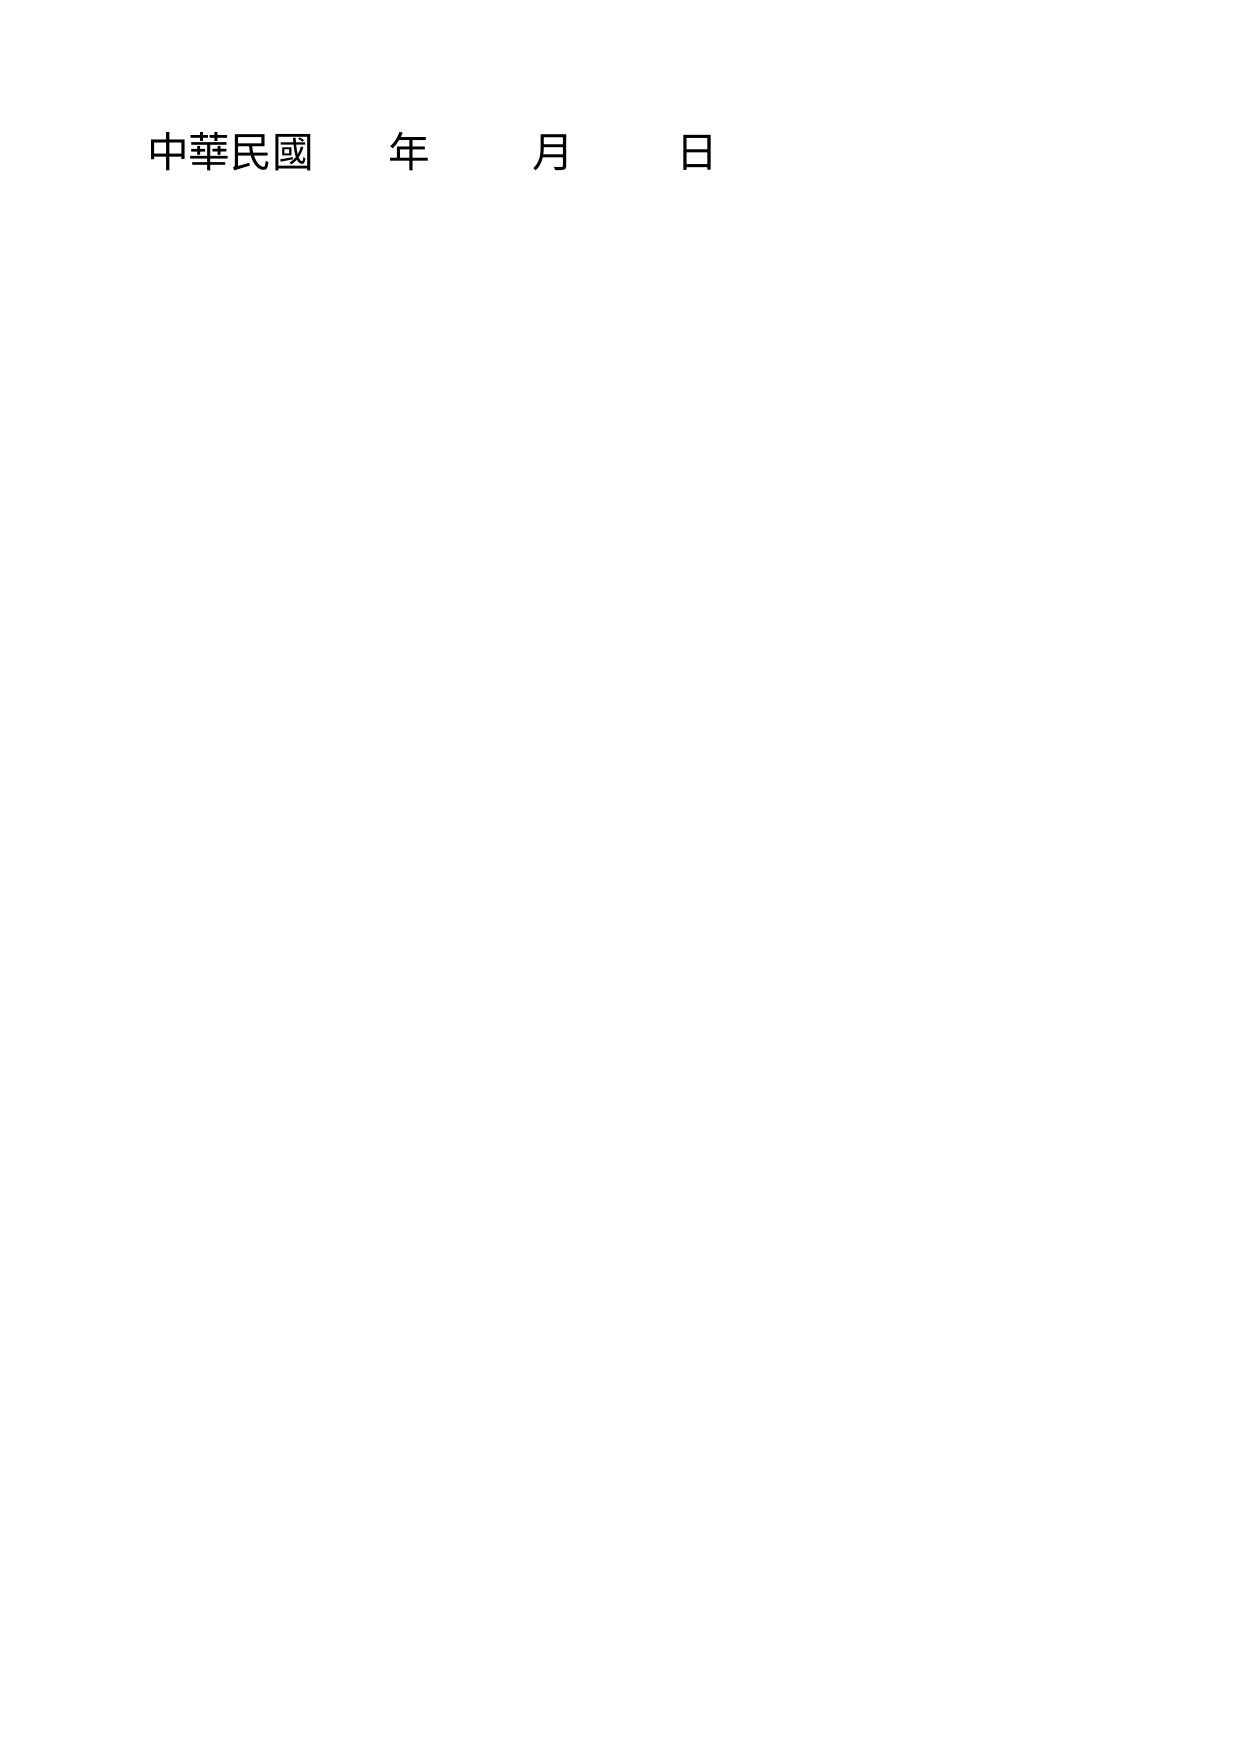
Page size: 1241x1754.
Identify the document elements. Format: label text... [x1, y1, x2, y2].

text 中華民國 年 月 日 [103, 119, 1107, 179]
